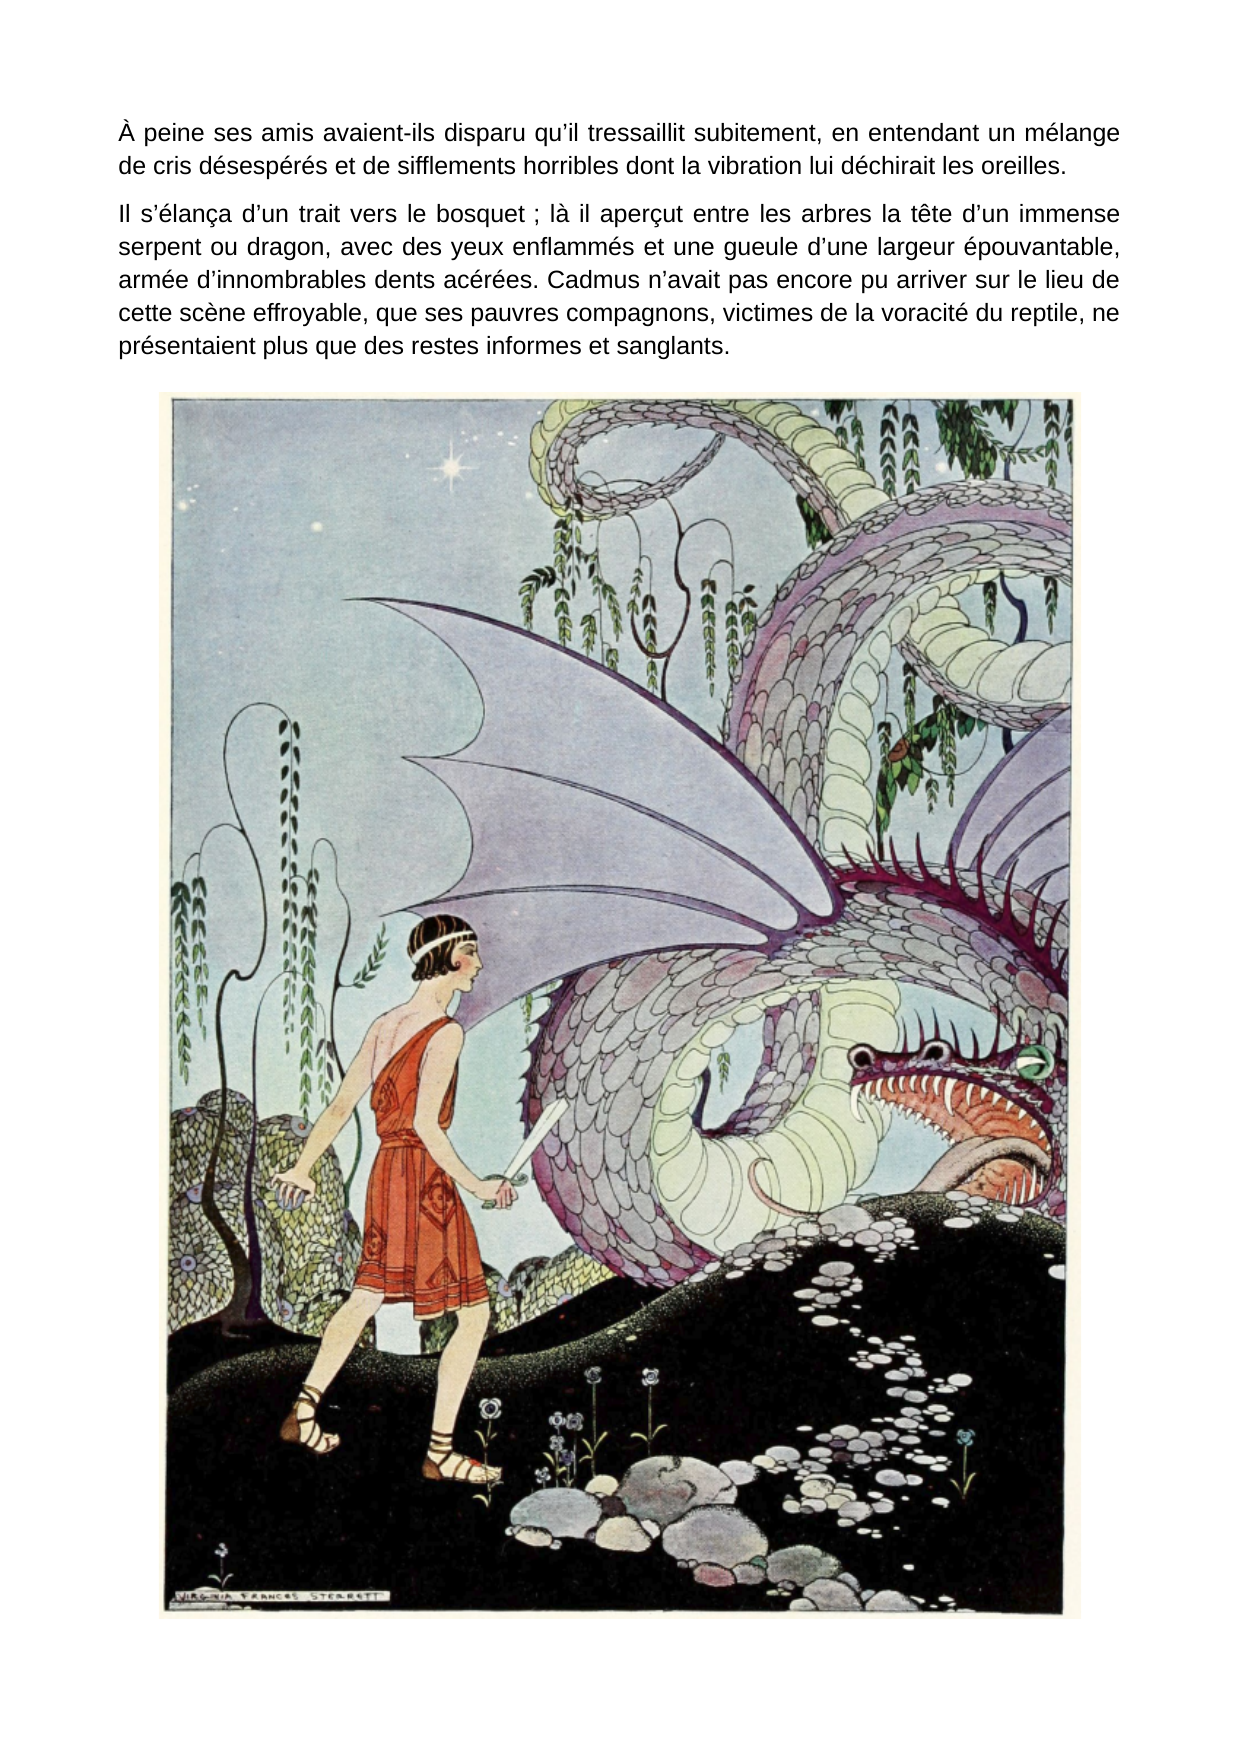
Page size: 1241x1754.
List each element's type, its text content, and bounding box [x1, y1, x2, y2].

picture [158, 392, 1082, 1619]
text À peine ses amis avaient-ils disparu qu’il tressaillit subitement, en entendant un mélange de cris désespérés et de sifflements horribles dont la vibration lui déchirait les oreilles. [118, 118, 1122, 180]
text Il s’élança d’un trait vers le bosquet ; là il aperçut entre les arbres la tête d’un immense serpent ou dragon, avec des yeux enflammés et une gueule d’une largeur épouvantable, armée d’innombrables dents acérées. Cadmus n’avait pas encore pu arriver sur le lieu de cette scène effroyable, que ses pauvres compagnons, victimes de la voracité du reptile, ne présentaient plus que des restes informes et sanglants. [118, 199, 1122, 359]
